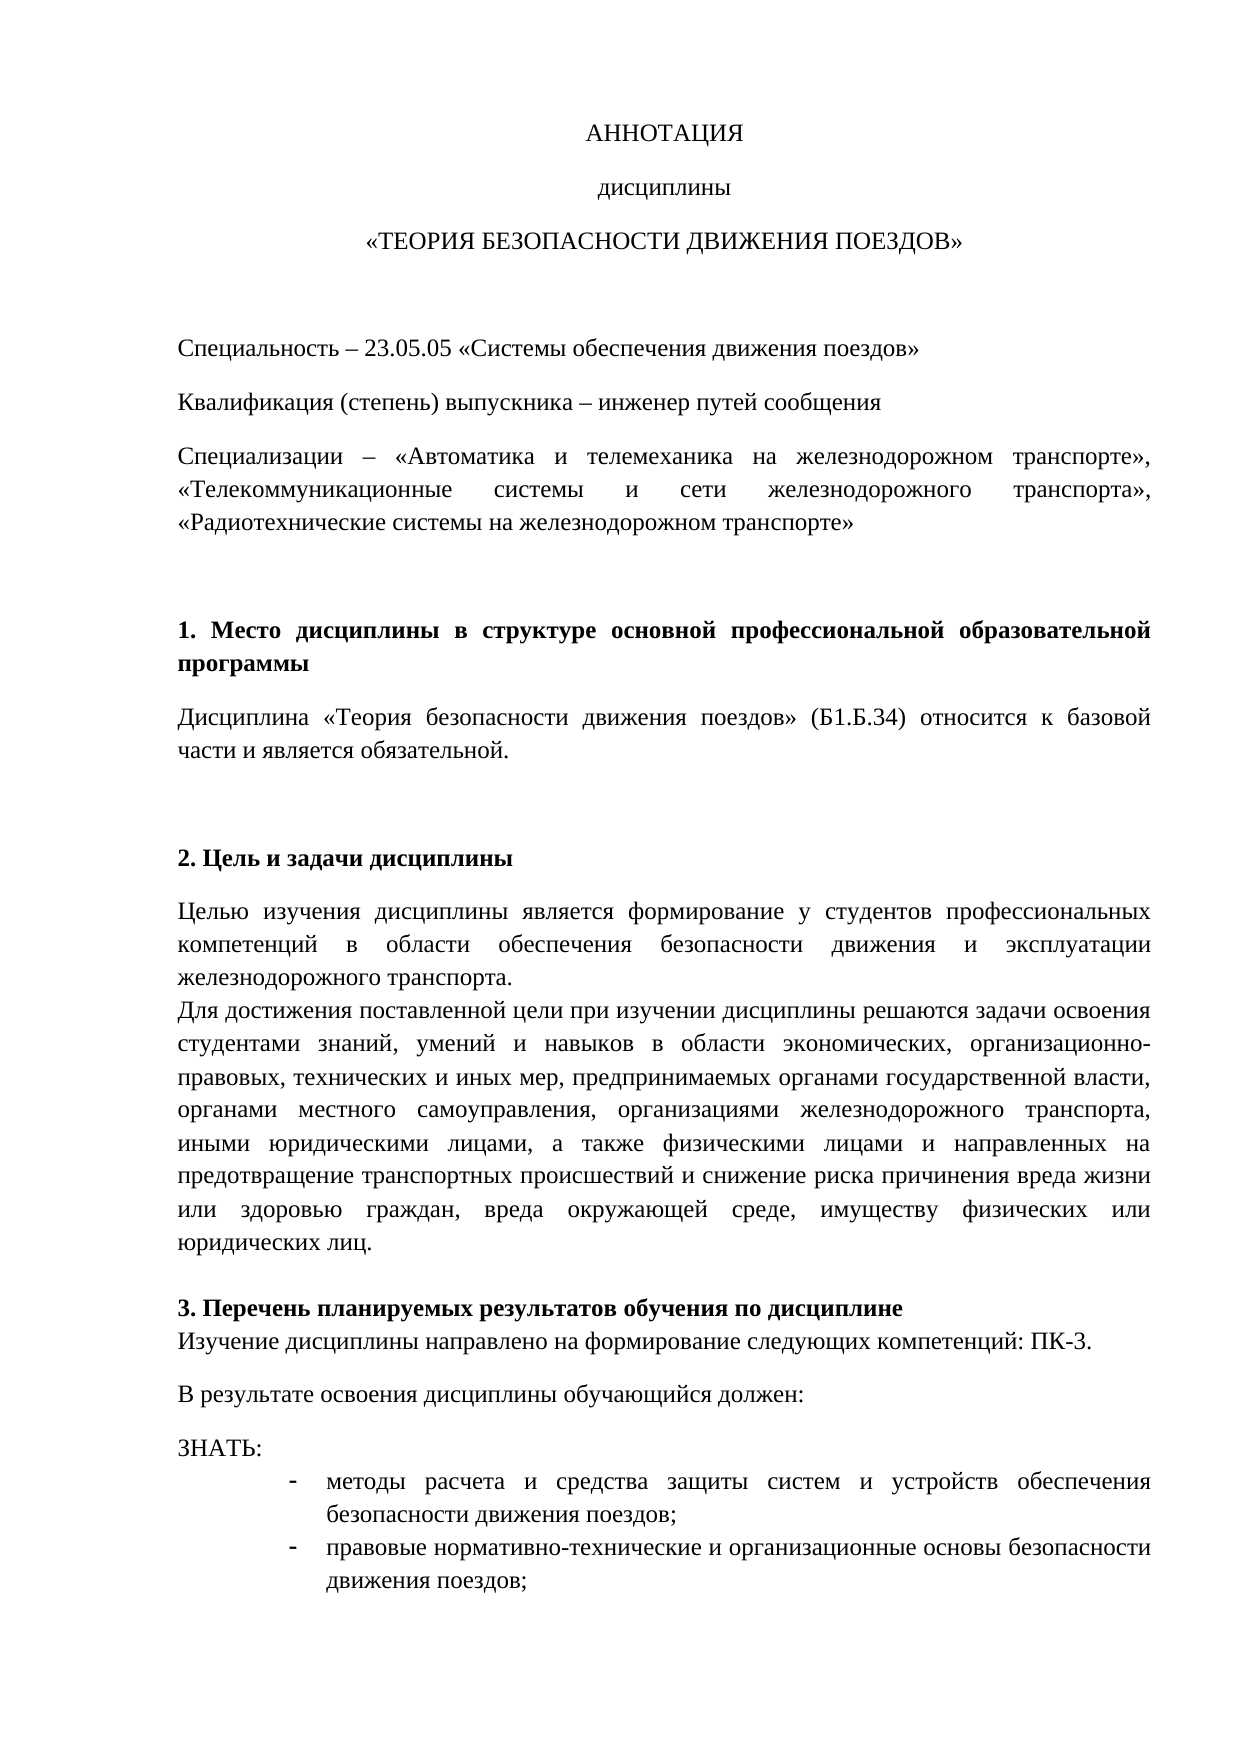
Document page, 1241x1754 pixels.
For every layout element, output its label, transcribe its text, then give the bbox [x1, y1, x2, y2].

text ЗНАТЬ: [177, 1433, 1152, 1462]
text Целью изучения дисциплины является формирование у студентов профессиональных компетенций в области обеспечения безопасности движения и эксплуатации железнодорожного транспорта. [177, 896, 1152, 991]
text дисциплины [177, 172, 1152, 201]
text В результате освоения дисциплины обучающийся должен: [177, 1379, 1152, 1408]
text Для достижения поставленной цели при изучении дисциплины решаются задачи освоения студентами знаний, умений и навыков в области экономических, организационно-правовых, технических и иных мер, предпринимаемых органами государственной власти, органами местного самоуправления, организациями железнодорожного транспорта, иными юридическими лицами, а также физическими лицами и направленных на предотвращение транспортных происшествий и снижение риска причинения вреда жизни или здоровью граждан, вреда окружающей среде, имуществу физических или юридических лиц. [177, 996, 1152, 1255]
text Дисциплина «Теория безопасности движения поездов» (Б1.Б.34) относится к базовой части и является обязательной. [177, 702, 1152, 764]
text 1. Место дисциплины в структуре основной профессиональной образовательной программы [177, 615, 1152, 677]
text Специализации – «Автоматика и телемеханика на железнодорожном транспорте», «Телекоммуникационные системы и сети железнодорожного транспорта», «Радиотехнические системы на железнодорожном транспорте» [177, 441, 1152, 536]
text АННОТАЦИЯ [177, 118, 1152, 147]
text Квалификация (степень) выпускника – инженер путей сообщения [177, 387, 1152, 416]
text 2. Цель и задачи дисциплины [177, 843, 1152, 871]
text Изучение дисциплины направлено на формирование следующих компетенций: ПК-3. [177, 1326, 1152, 1354]
list правовые нормативно-технические и организационные основы безопасности движения поездов; [288, 1532, 1152, 1594]
list методы расчета и средства защиты систем и устройств обеспечения безопасности движения поездов; [288, 1466, 1152, 1528]
text 3. Перечень планируемых результатов обучения по дисциплине [177, 1293, 1152, 1321]
text «ТЕОРИЯ БЕЗОПАСНОСТИ ДВИЖЕНИЯ ПОЕЗДОВ» [177, 226, 1152, 254]
text Специальность – 23.05.05 «Системы обеспечения движения поездов» [177, 333, 1152, 362]
